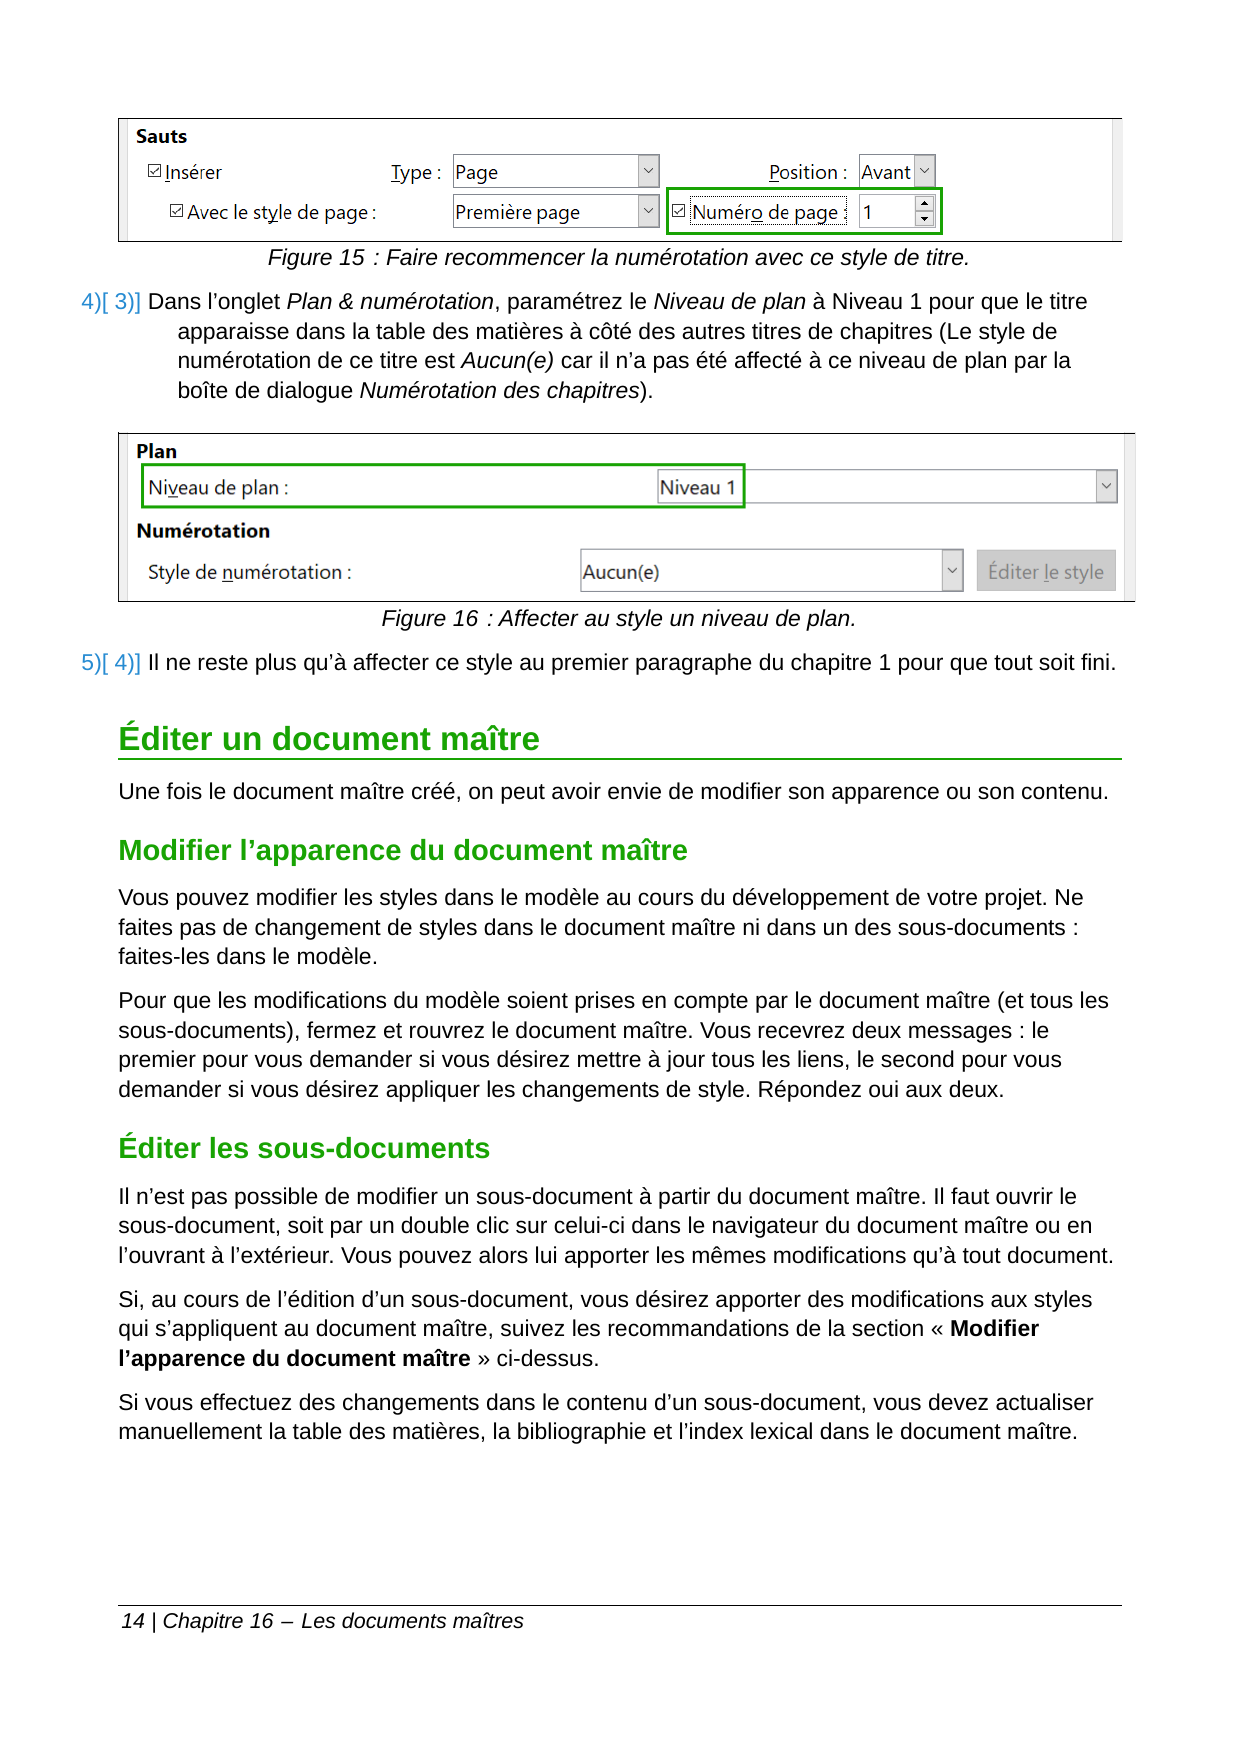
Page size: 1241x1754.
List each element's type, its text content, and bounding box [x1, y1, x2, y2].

text Si, au cours de l’édition d’un sous-document, vous désirez apporter des modifications aux styles qui s’appliquent au document maître, suivez les recommandations de la section « Modifier l’apparence du document maître » ci-dessus. [118, 1282, 1122, 1371]
text Figure 16 : Affecter au style un niveau de plan. [118, 602, 1122, 631]
subtitle Éditer un document maître [118, 719, 1122, 758]
text Figure 15 : Faire recommencer la numérotation avec ce style de titre. [118, 242, 1122, 270]
text Vous pouvez modifier les styles dans le modèle au cours du développement de votre projet. Ne faites pas de changement de styles dans le document maître ni dans un des sous-documents : faites-les dans le modèle. [118, 881, 1122, 970]
text Pour que les modifications du modèle soient prises en compte par le document maître (et tous les sous-documents), fermez et rouvrez le document maître. Vous recevrez deux messages : le premier pour vous demander si vous désirez mettre à jour tous les liens, le second pour vous demander si vous désirez appliquer les changements de style. Répondez oui aux deux. [118, 984, 1122, 1102]
subtitle Modifier l’apparence du document maître [118, 833, 1122, 867]
text Une fois le document maître créé, on peut avoir envie de modifier son apparence ou son contenu. [118, 774, 1122, 804]
list Dans l’onglet Plan & numérotation, paramétrez le Niveau de plan à Niveau 1 pour que le titre apparaisse dans la table des matières à côté des autres titres de chapitres (Le style de numérotation de ce titre est Aucun(e) car il n’a pas été affecté à ce niveau de plan par la boîte de dialogue Numérotation des chapitres). [148, 285, 1122, 403]
picture [118, 432, 1136, 601]
list Il ne reste plus qu’à affecter ce style au premier paragraphe du chapitre 1 pour que tout soit fini. [148, 646, 1122, 675]
text Si vous effectuez des changements dans le contenu d’un sous-document, vous devez actualiser manuellement la table des matières, la bibliographie et l’index lexical dans le document maître. [118, 1386, 1122, 1444]
picture [118, 118, 1123, 241]
text Il n’est pas possible de modifier un sous-document à partir du document maître. Il faut ouvrir le sous-document, soit par un double clic sur celui-ci dans le navigateur du document maître ou en l’ouvrant à l’extérieur. Vous pouvez alors lui apporter les mêmes modifications qu’à tout document. [118, 1179, 1122, 1268]
subtitle Éditer les sous-documents [118, 1131, 1122, 1165]
